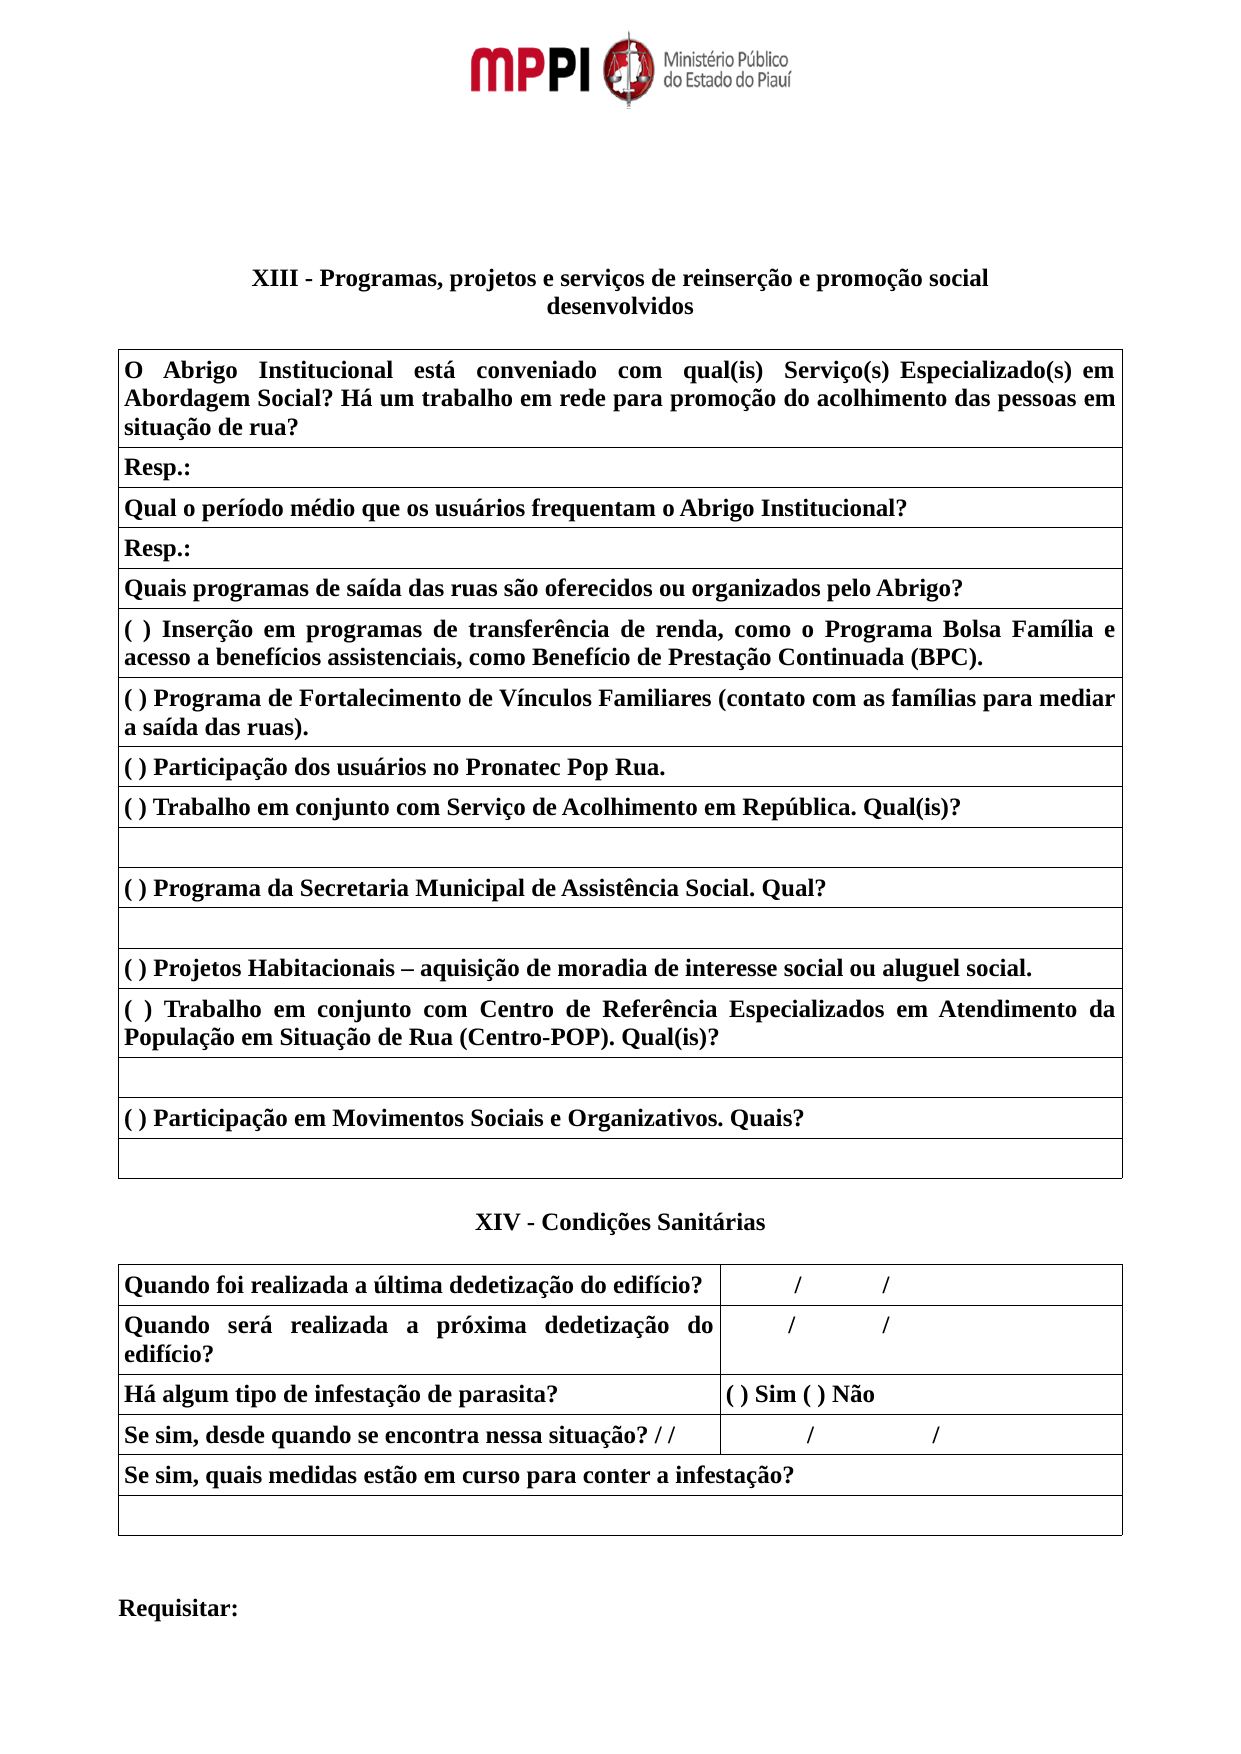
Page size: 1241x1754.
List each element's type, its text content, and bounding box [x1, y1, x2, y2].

table_header O Abrigo Institucional está conveniado com qual(is) Serviço(s) Especializado(s) em Abordagem Social? Há um trabalho em rede para promoção do acolhimento das pessoas em situação de rua? [119, 350, 1122, 447]
table_cell [119, 1496, 1122, 1535]
table_cell Qual o período médio que os usuários frequentam o Abrigo Institucional? [119, 488, 1122, 527]
table_header Quando foi realizada a última dedetização do edifício? [119, 1265, 720, 1304]
table_cell ( ) Participação em Movimentos Sociais e Organizativos. Quais? [119, 1098, 1122, 1138]
table_cell ( ) Inserção em programas de transferência de renda, como o Programa Bolsa Família e acesso a benefícios assistenciais, como Benefício de Prestação Continuada (BPC). [119, 609, 1122, 677]
table_cell ( ) Participação dos usuários no Pronatec Pop Rua. [119, 747, 1122, 786]
table_cell ( ) Trabalho em conjunto com Serviço de Acolhimento em República. Qual(is)? [119, 787, 1122, 827]
table_cell Resp.: [119, 448, 1122, 487]
text desenvolvidos [118, 291, 1122, 320]
table_cell Se sim, desde quando se encontra nessa situação? / / [119, 1415, 720, 1454]
table_cell Quando será realizada a próxima dedetização do edifício? [119, 1306, 720, 1374]
text XIV - Condições Sanitárias [118, 1207, 1122, 1236]
text Requisitar: [118, 1593, 1122, 1621]
text XIII - Programas, projetos e serviços de reinserção e promoção social [118, 263, 1122, 291]
table_cell [119, 1139, 1122, 1178]
table_cell Resp.: [119, 528, 1122, 568]
table_cell / / [721, 1306, 1122, 1374]
table_cell [119, 1058, 1122, 1097]
table_cell Há algum tipo de infestação de parasita? [119, 1375, 720, 1414]
table_cell ( ) Programa de Fortalecimento de Vínculos Familiares (contato com as famílias para mediar a saída das ruas). [119, 678, 1122, 746]
table_cell / / [721, 1415, 1122, 1454]
table_cell [119, 908, 1122, 948]
table_cell ( ) Programa da Secretaria Municipal de Assistência Social. Qual? [119, 868, 1122, 907]
table_cell ( ) Trabalho em conjunto com Centro de Referência Especializados em Atendimento da População em Situação de Rua (Centro-POP). Qual(is)? [119, 989, 1122, 1057]
table_cell ( ) Projetos Habitacionais – aquisição de moradia de interesse social ou aluguel social. [119, 949, 1122, 988]
table_header / / [721, 1265, 1122, 1304]
table_cell [119, 828, 1122, 867]
table_cell ( ) Sim ( ) Não [721, 1375, 1122, 1414]
table_header Se sim, quais medidas estão em curso para conter a infestação? [119, 1455, 1122, 1495]
table_cell Quais programas de saída das ruas são oferecidos ou organizados pelo Abrigo? [119, 569, 1122, 608]
